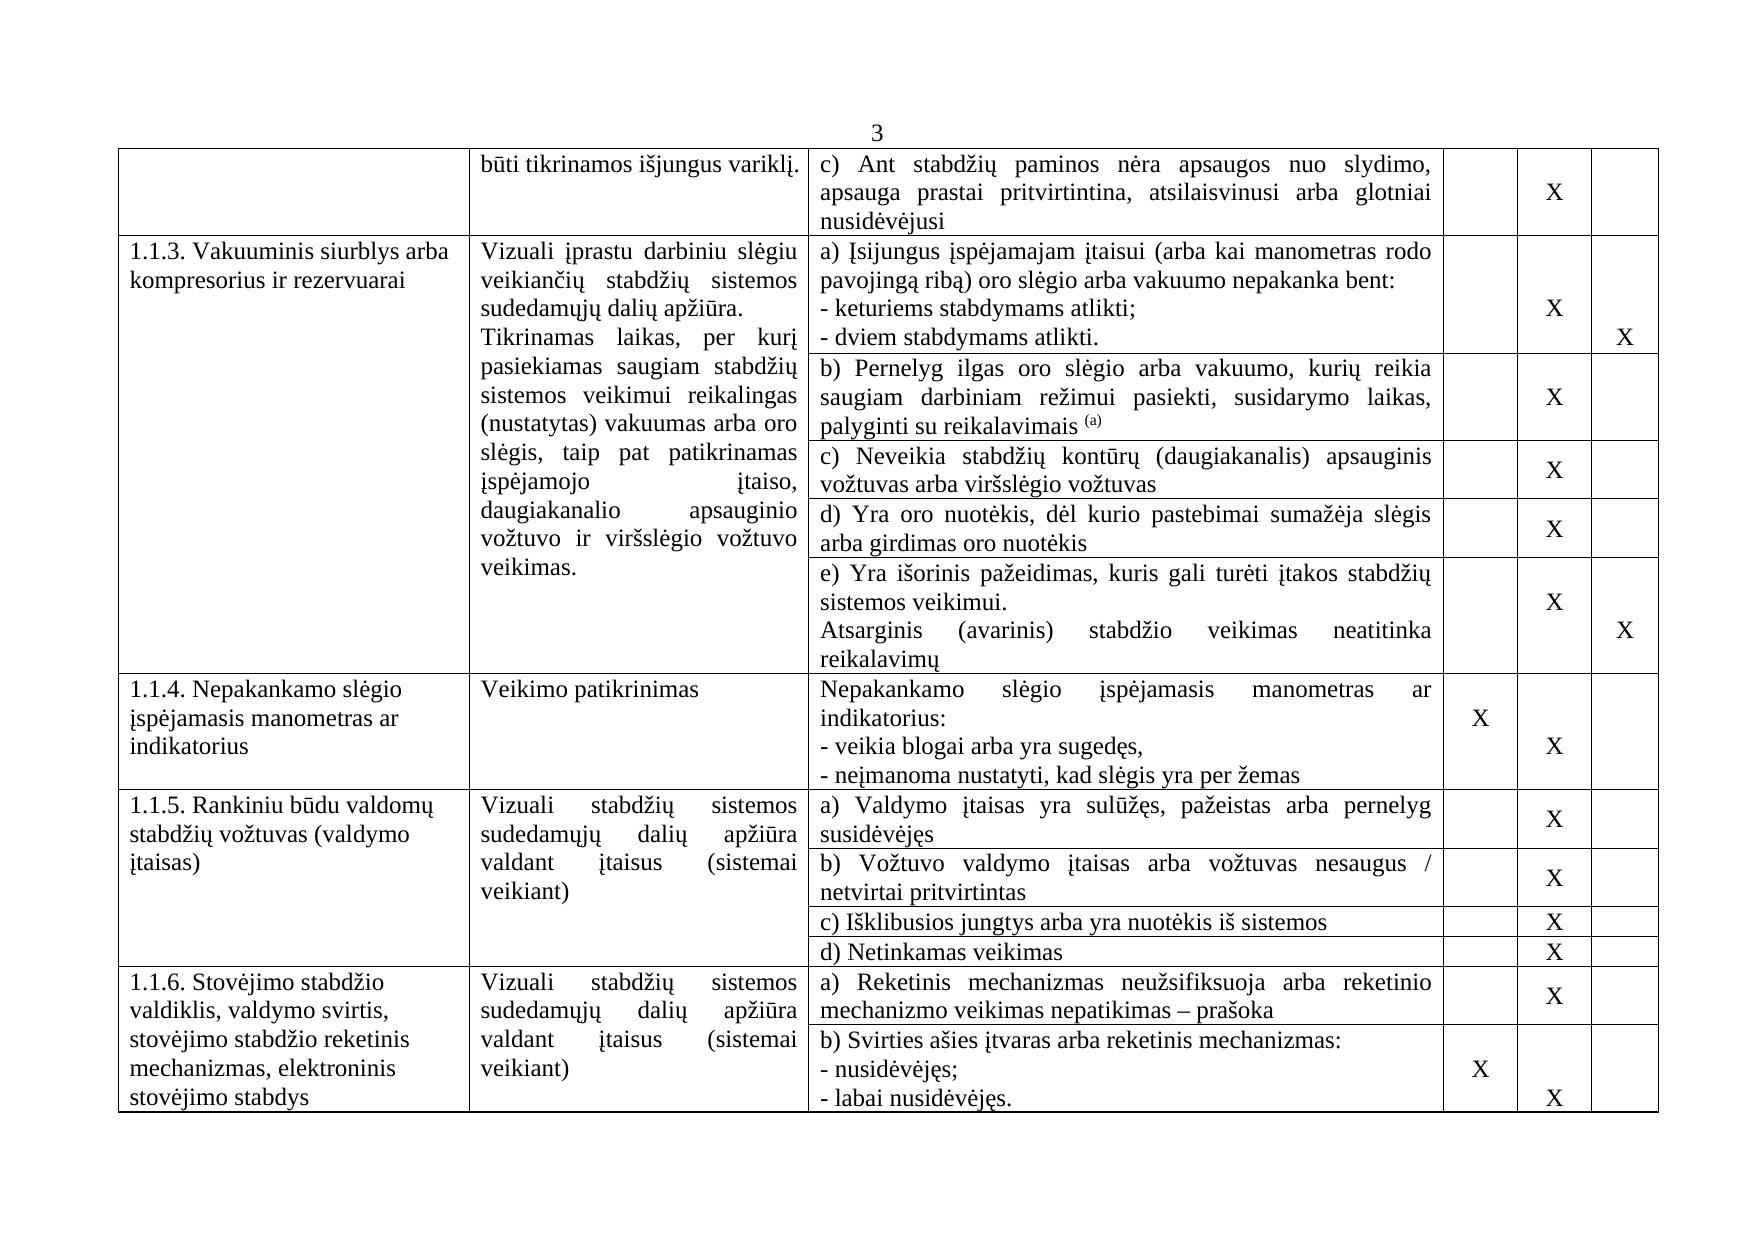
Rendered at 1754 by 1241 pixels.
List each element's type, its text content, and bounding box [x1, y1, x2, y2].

table_cell X [1518, 849, 1591, 906]
table_cell [1444, 499, 1517, 557]
table_cell Vizuali stabdžių sistemos sudedamųjų dalių apžiūra valdant įtaisus (sistemai veikiant) [470, 967, 808, 1111]
table_cell [1444, 967, 1517, 1024]
table_cell b) Pernelyg ilgas oro slėgio arba vakuumo, kurių reikia saugiam darbiniam režimui pasiekti, susidarymo laikas, palyginti su reikalavimais (a) [809, 354, 1443, 440]
table_cell [1592, 849, 1658, 906]
table_cell X [1592, 558, 1658, 673]
table_cell c) Neveikia stabdžių kontūrų (daugiakanalis) apsauginis vožtuvas arba viršslėgio vožtuvas [809, 441, 1443, 498]
table_cell Veikimo patikrinimas [470, 674, 808, 789]
table_cell [1592, 967, 1658, 1024]
table_cell [1444, 354, 1517, 440]
table_cell X [1518, 499, 1591, 557]
table_cell [1592, 1025, 1658, 1111]
table_cell a) Įsijungus įspėjamajam įtaisui (arba kai manometras rodo pavojingą ribą) oro slėgio arba vakuumo nepakanka bent: - keturiems stabdymams atlikti; - dviem stabdymams atlikti. [809, 236, 1443, 352]
table_cell 1.1.6. Stovėjimo stabdžio valdiklis, valdymo svirtis, stovėjimo stabdžio reketinis mechanizmas, elektroninis stovėjimo stabdys [119, 967, 469, 1111]
table_cell X [1518, 907, 1591, 936]
table_cell Vizuali stabdžių sistemos sudedamųjų dalių apžiūra valdant įtaisus (sistemai veikiant) [470, 790, 808, 966]
table_cell b) Vožtuvo valdymo įtaisas arba vožtuvas nesaugus / netvirtai pritvirtintas [809, 849, 1443, 906]
table_cell [1444, 849, 1517, 906]
table_cell a) Reketinis mechanizmas neužsifiksuoja arba reketinio mechanizmo veikimas nepatikimas – prašoka [809, 967, 1443, 1024]
table_cell X [1518, 790, 1591, 847]
table_cell [1592, 441, 1658, 498]
table_cell X [1518, 937, 1591, 966]
table_cell a) Valdymo įtaisas yra sulūžęs, pažeistas arba pernelyg susidėvėjęs [809, 790, 1443, 847]
table_cell X [1518, 674, 1591, 789]
table_cell [1592, 674, 1658, 789]
table_cell [1592, 937, 1658, 966]
table_cell [119, 149, 469, 235]
table_cell [1592, 149, 1658, 235]
table_cell X [1518, 1025, 1591, 1111]
table_cell X [1518, 441, 1591, 498]
table_cell [1444, 149, 1517, 235]
table_cell 1.1.3. Vakuuminis siurblys arba kompresorius ir rezervuarai [119, 236, 469, 673]
table_cell X [1518, 354, 1591, 440]
table_cell 1.1.4. Nepakankamo slėgio įspėjamasis manometras ar indikatorius [119, 674, 469, 789]
table_cell [1592, 499, 1658, 557]
table_cell X [1518, 967, 1591, 1024]
table_cell d) Yra oro nuotėkis, dėl kurio pastebimai sumažėja slėgis arba girdimas oro nuotėkis [809, 499, 1443, 557]
table_cell X [1518, 558, 1591, 673]
table_cell 1.1.5. Rankiniu būdu valdomų stabdžių vožtuvas (valdymo įtaisas) [119, 790, 469, 966]
table_cell [1444, 937, 1517, 966]
table_cell būti tikrinamos išjungus variklį. [470, 149, 808, 235]
table_cell e) Yra išorinis pažeidimas, kuris gali turėti įtakos stabdžių sistemos veikimui. Atsarginis (avarinis) stabdžio veikimas neatitinka reikalavimų [809, 558, 1443, 673]
table_cell X [1444, 674, 1517, 789]
table_cell [1444, 236, 1517, 352]
table_cell X [1592, 236, 1658, 352]
table_cell Vizuali įprastu darbiniu slėgiu veikiančių stabdžių sistemos sudedamųjų dalių apžiūra. Tikrinamas laikas, per kurį pasiekiamas saugiam stabdžių sistemos veikimui reikalingas (nustatytas) vakuumas arba oro slėgis, taip pat patikrinamas įspėjamojo įtaiso, daugiakanalio apsauginio vožtuvo ir viršslėgio vožtuvo veikimas. [470, 236, 808, 673]
table_cell b) Svirties ašies įtvaras arba reketinis mechanizmas: - nusidėvėjęs; - labai nusidėvėjęs. [809, 1025, 1443, 1111]
table_cell d) Netinkamas veikimas [809, 937, 1443, 966]
table_cell [1444, 558, 1517, 673]
table_cell [1592, 354, 1658, 440]
table_cell [1592, 907, 1658, 936]
table_cell [1444, 907, 1517, 936]
table_cell Nepakankamo slėgio įspėjamasis manometras ar indikatorius: - veikia blogai arba yra sugedęs, - neįmanoma nustatyti, kad slėgis yra per žemas [809, 674, 1443, 789]
table_cell X [1518, 149, 1591, 235]
table_cell [1592, 790, 1658, 847]
table_cell X [1518, 236, 1591, 352]
table_cell X [1444, 1025, 1517, 1111]
table_cell c) Ant stabdžių paminos nėra apsaugos nuo slydimo, apsauga prastai pritvirtintina, atsilaisvinusi arba glotniai nusidėvėjusi [809, 149, 1443, 235]
table_cell [1444, 441, 1517, 498]
table_cell c) Išklibusios jungtys arba yra nuotėkis iš sistemos [809, 907, 1443, 936]
table_cell [1444, 790, 1517, 847]
